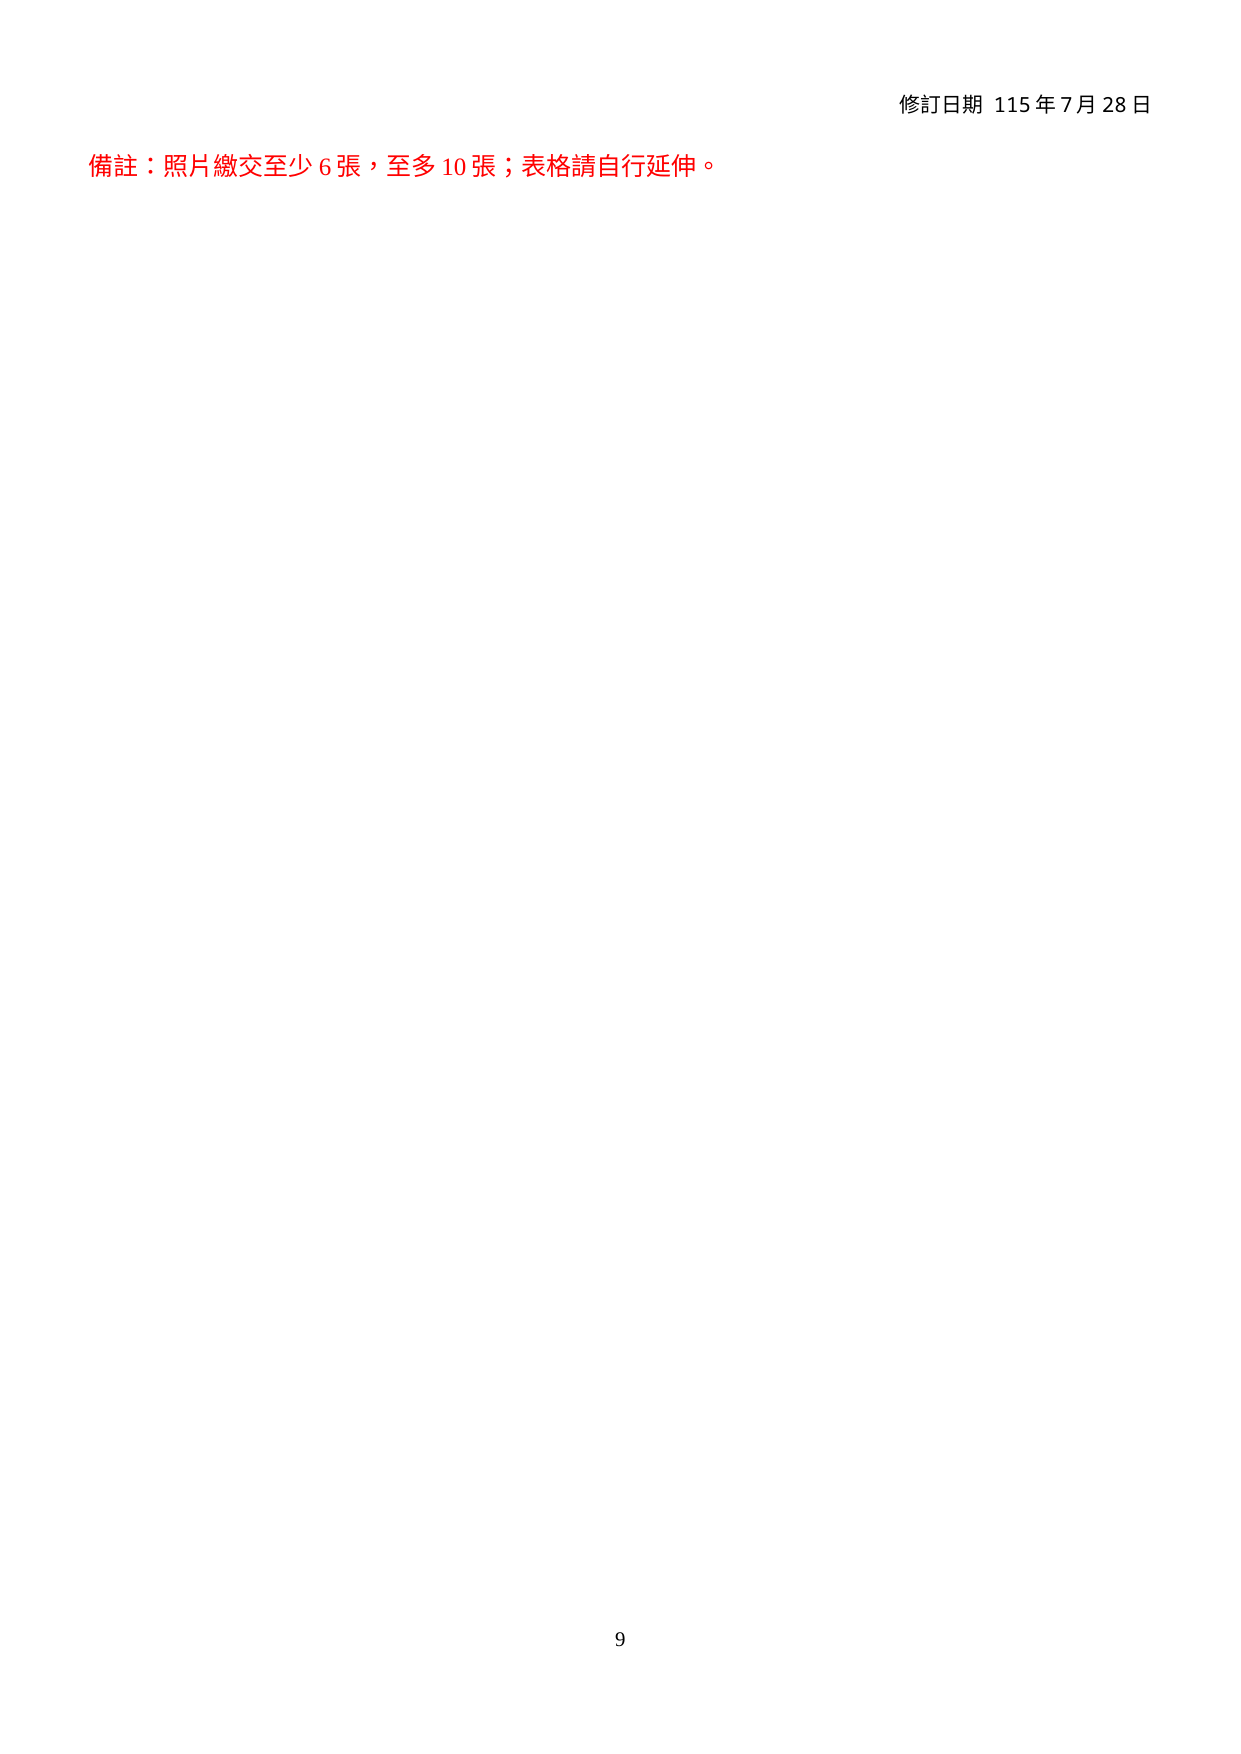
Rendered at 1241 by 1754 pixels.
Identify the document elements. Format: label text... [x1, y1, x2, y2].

text 備註：照片繳交至少6張，至多10張；表格請自行延伸。 [89, 123, 1052, 185]
